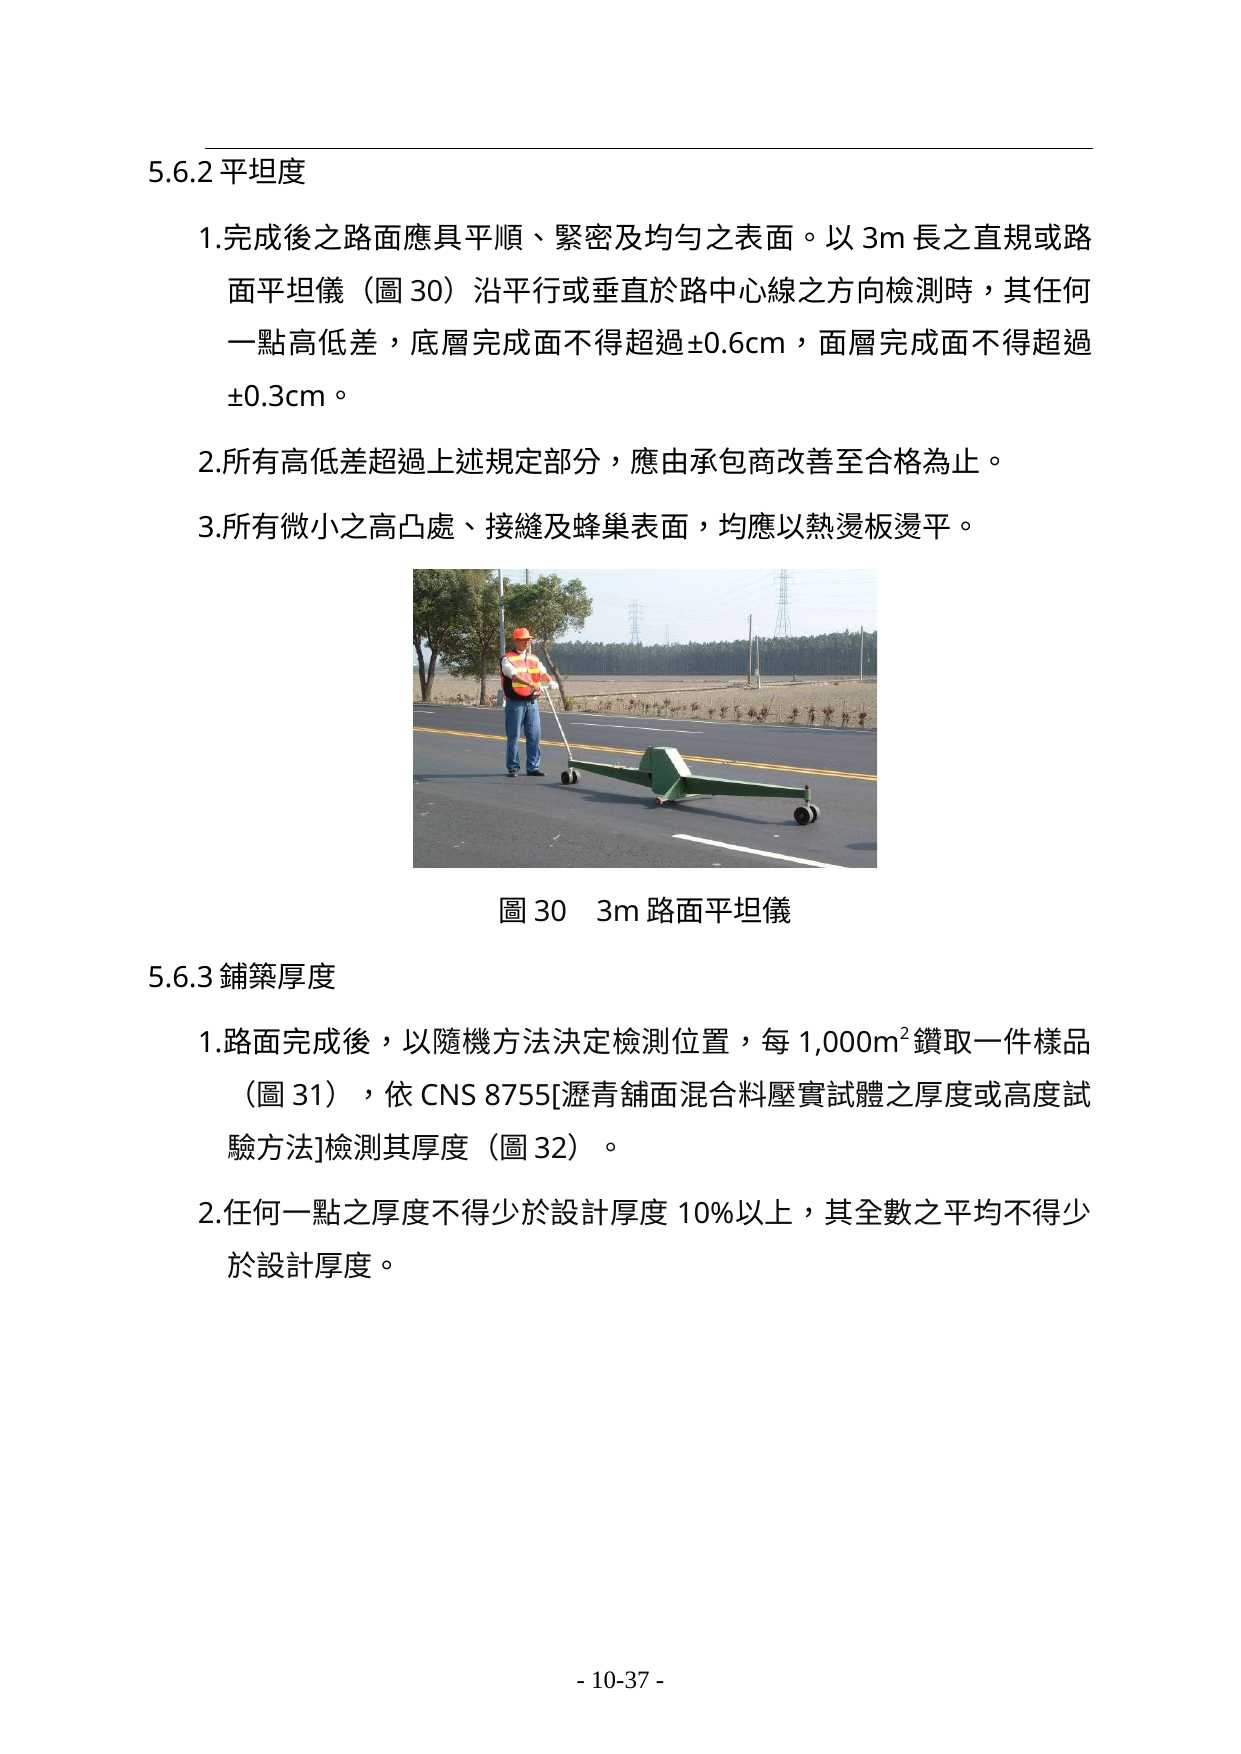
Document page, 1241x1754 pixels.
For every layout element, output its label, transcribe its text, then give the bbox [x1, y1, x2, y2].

text 圖30 3m路面平坦儀 [198, 888, 1092, 930]
text 1.路面完成後，以隨機方法決定檢測位置，每1,000m2鑽取一件樣品（圖31），依CNS 8755[瀝青舖面混合料壓實試體之厚度或高度試驗方法]檢測其厚度（圖32）。 [198, 1019, 1092, 1167]
text 1.完成後之路面應具平順、緊密及均勻之表面。以3m長之直規或路面平坦儀（圖30）沿平行或垂直於路中心線之方向檢測時，其任何一點高低差，底層完成面不得超過±0.6cm，面層完成面不得超過±0.3cm。 [198, 214, 1092, 415]
subtitle 5.6.3鋪築厚度 [148, 953, 1092, 996]
text 2.任何一點之厚度不得少於設計厚度10%以上，其全數之平均不得少於設計厚度。 [198, 1190, 1092, 1285]
subtitle 5.6.2平坦度 [148, 149, 1092, 191]
picture [413, 569, 878, 868]
text 3.所有微小之高凸處、接縫及蜂巢表面，均應以熱燙板燙平。 [198, 504, 1092, 546]
text 2.所有高低差超過上述規定部分，應由承包商改善至合格為止。 [198, 438, 1092, 481]
